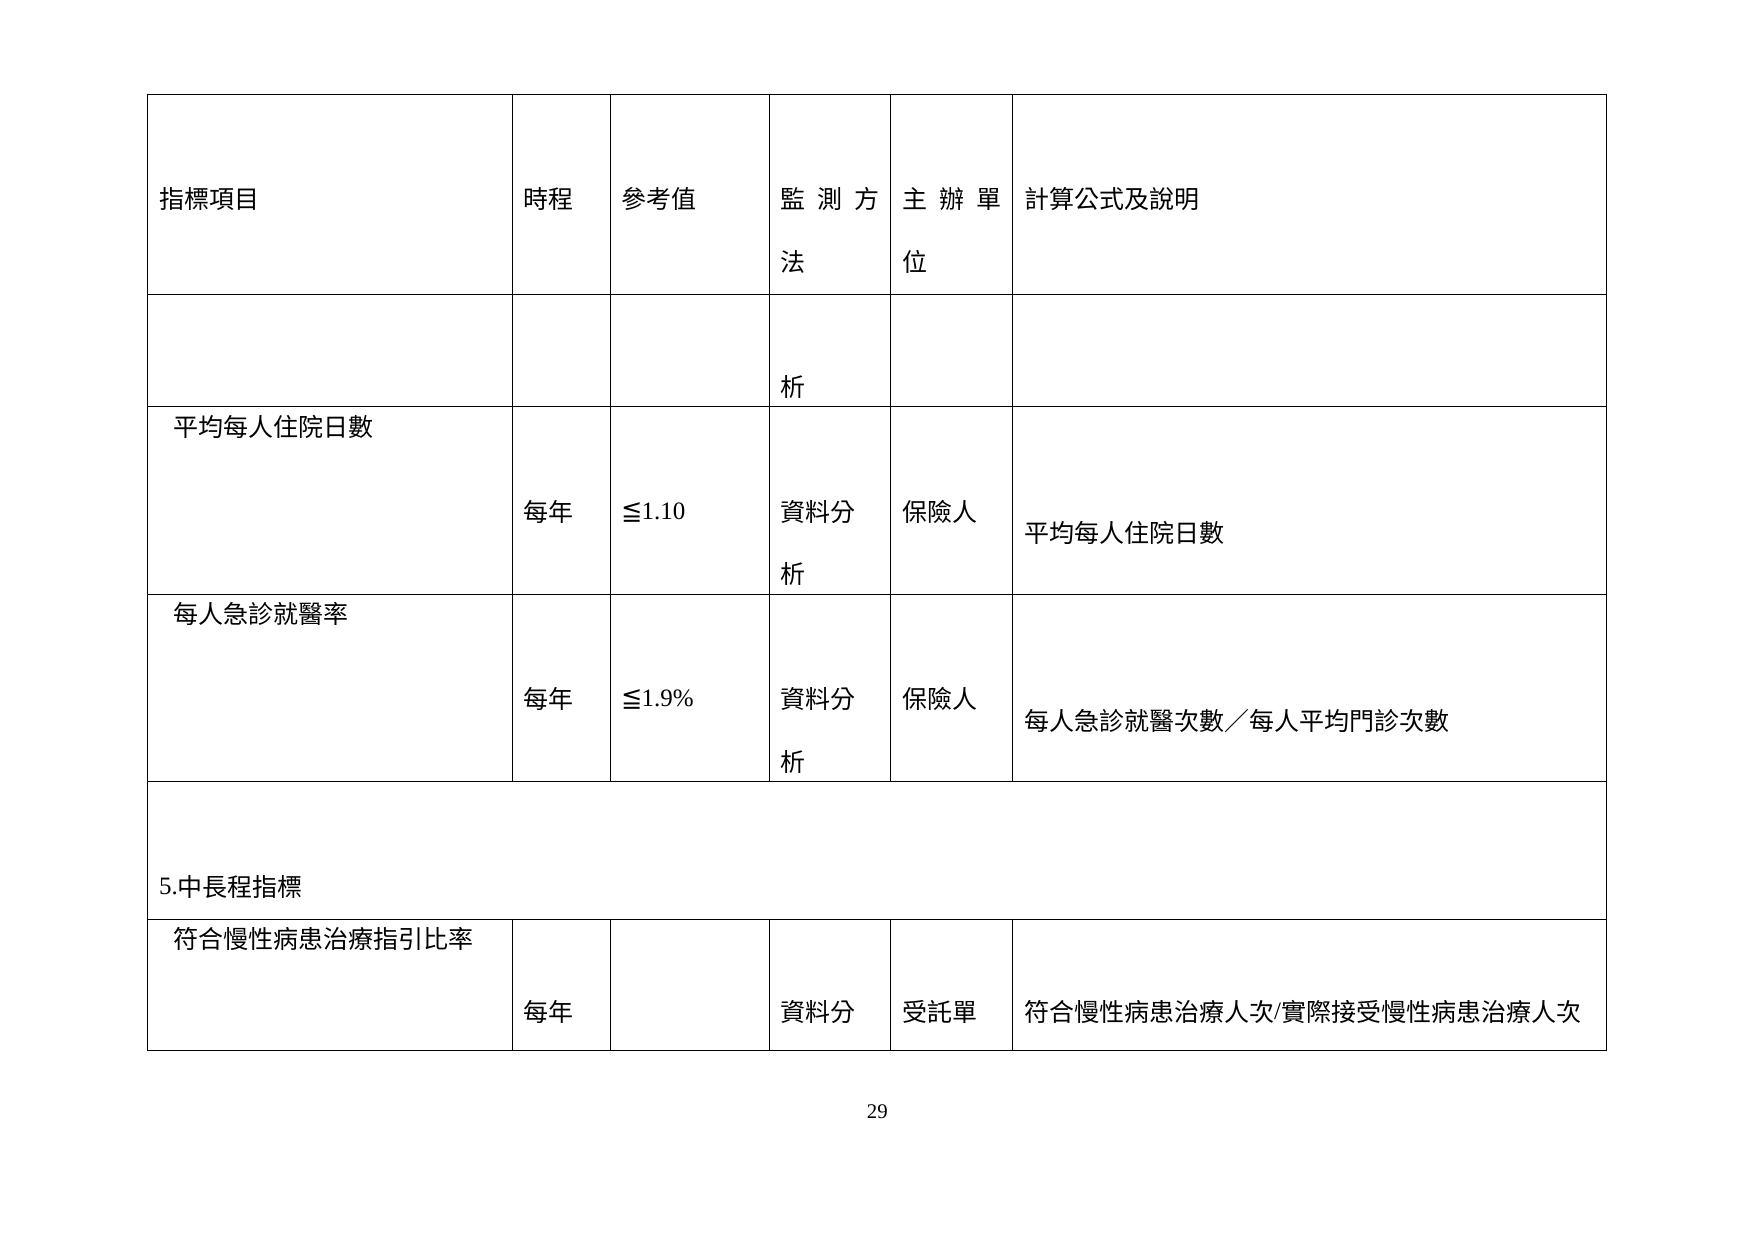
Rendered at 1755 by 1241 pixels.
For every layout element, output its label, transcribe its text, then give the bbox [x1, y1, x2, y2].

table_cell [1013, 295, 1606, 406]
table_cell 每人急診就醫次數／每人平均門診次數 [1013, 595, 1606, 781]
table_cell ≦1.9% [611, 595, 769, 781]
table_cell 保險人 [891, 595, 1012, 781]
table_cell [611, 295, 769, 406]
table_header 時程 [513, 95, 610, 293]
table_header 主辦單位 [891, 95, 1012, 293]
table_cell 平均每人住院日數 [1013, 407, 1606, 593]
table_cell [891, 295, 1012, 406]
table_cell 每人急診就醫率 [148, 595, 512, 781]
table_cell 每年 [513, 595, 610, 781]
table_cell 平均每人住院日數 [148, 407, 512, 593]
table_cell 符合慢性病患治療人次/實際接受慢性病患治療人次 [1013, 920, 1606, 1050]
table_cell 保險人 [891, 407, 1012, 593]
table_header 參考值 [611, 95, 769, 293]
table_header 計算公式及說明 [1013, 95, 1606, 293]
table_cell [148, 295, 512, 406]
table_cell 資料分析 [770, 595, 890, 781]
table_cell 每年 [513, 920, 610, 1050]
table_cell 每年 [513, 407, 610, 593]
table_header 監測方法 [770, 95, 890, 293]
table_cell 資料分 [770, 920, 890, 1050]
table_cell 資料分析 [770, 407, 890, 593]
table_cell [611, 920, 769, 1050]
table_cell 符合慢性病患治療指引比率 [148, 920, 512, 1050]
table_cell ≦1.10 [611, 407, 769, 593]
table_header 指標項目 [148, 95, 512, 293]
table_cell 析 [770, 295, 890, 406]
table_cell [513, 295, 610, 406]
table_cell 受託單 [891, 920, 1012, 1050]
table_cell 5.中長程指標 [148, 782, 1606, 918]
